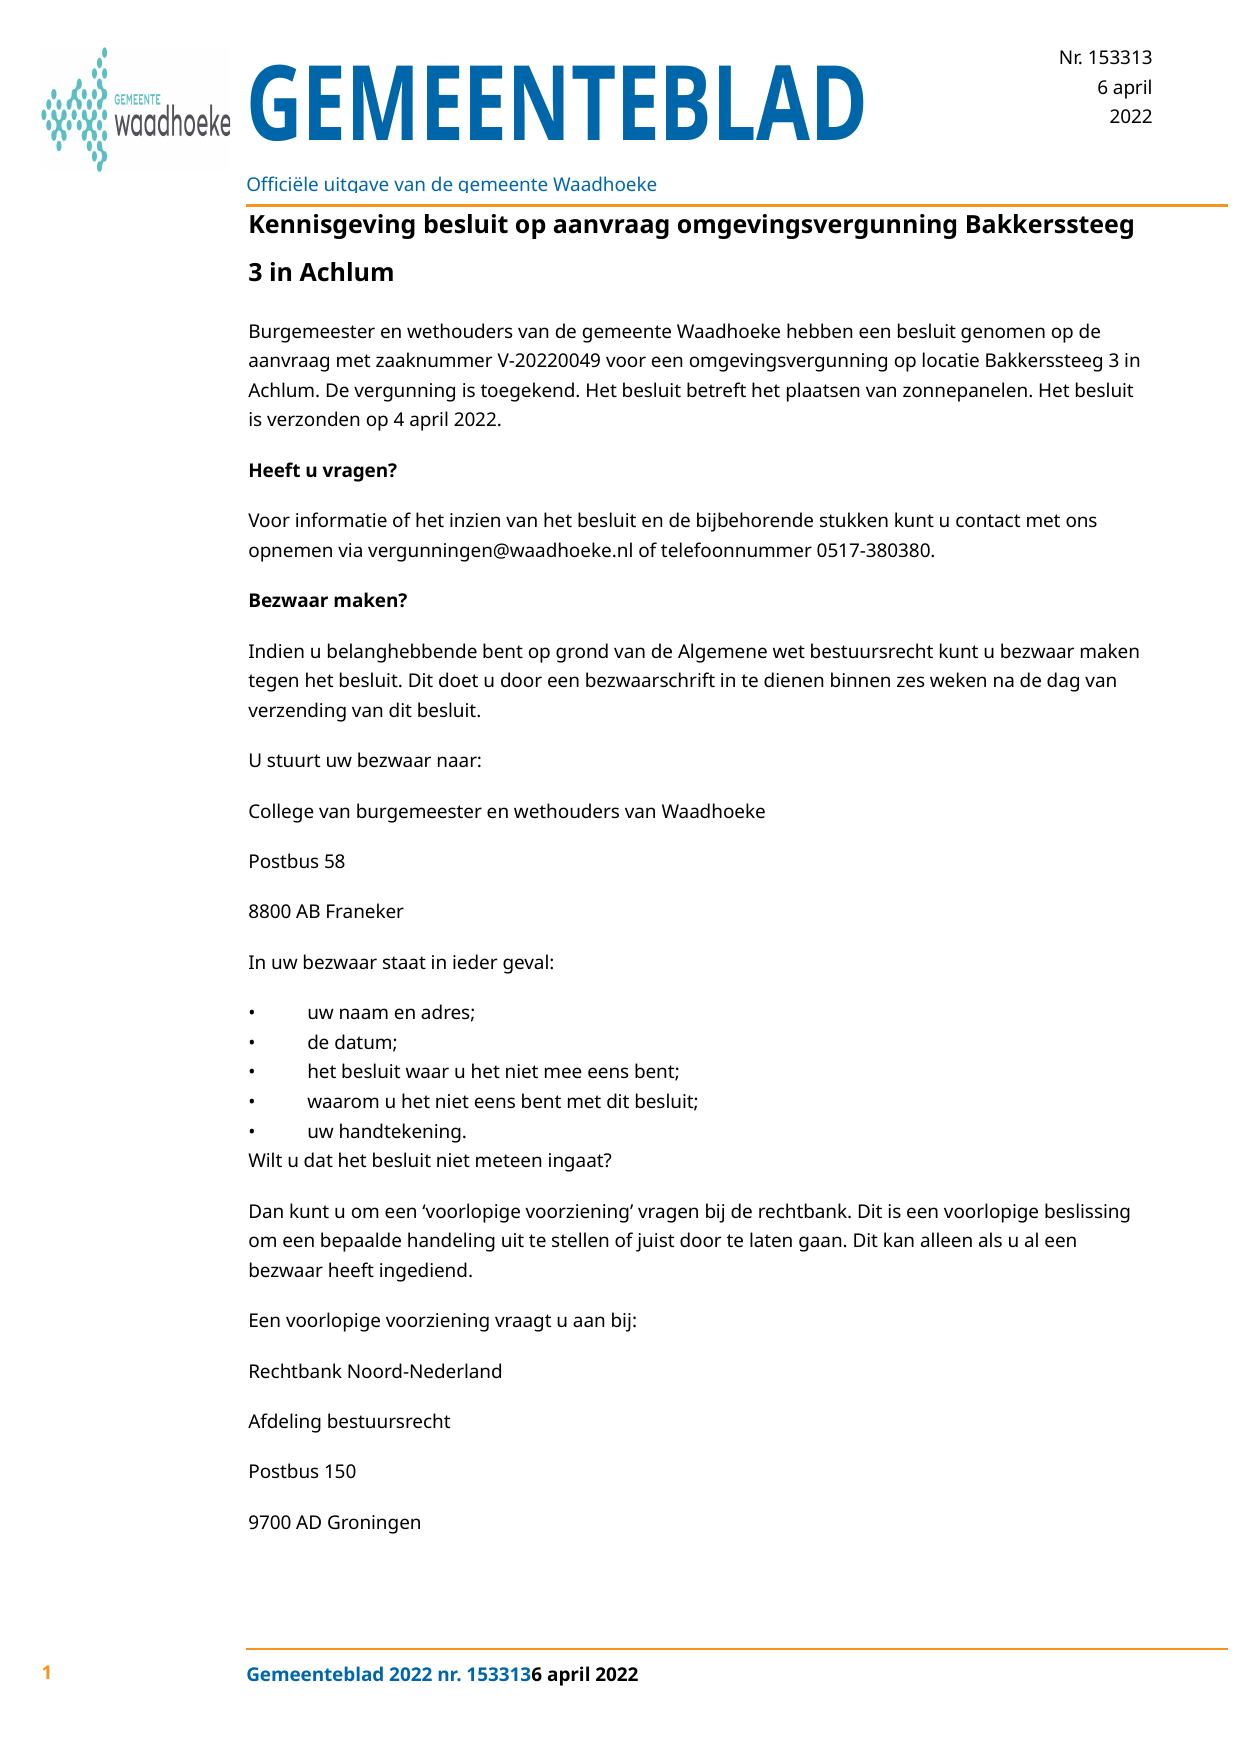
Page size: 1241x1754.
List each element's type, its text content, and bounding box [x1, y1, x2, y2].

text Een voorlopige voorziening vraagt u aan bij: [248, 1307, 1152, 1333]
text In uw bezwaar staat in ieder geval: [248, 949, 1152, 975]
text 8800 AB Franeker [248, 899, 1152, 924]
list uw handtekening. [248, 1118, 1152, 1144]
list uw naam en adres; [248, 999, 1152, 1025]
picture [41, 47, 231, 172]
text Wilt u dat het besluit niet meteen ingaat? [248, 1147, 1152, 1173]
text Postbus 150 [248, 1459, 1152, 1484]
list het besluit waar u het niet mee eens bent; [248, 1059, 1152, 1084]
text Dan kunt u om een ‘voorlopige voorziening’ vragen bij de rechtbank. Dit is een voorlopige beslissing om een bepaalde handeling uit te stellen of juist door te laten gaan. Dit kan alleen als u al een bezwaar heeft ingediend. [248, 1198, 1152, 1283]
text Heeft u vragen? [248, 457, 1152, 483]
text Postbus 58 [248, 848, 1152, 874]
text Kennisgeving besluit op aanvraag omgevingsvergunning Bakkerssteeg 3 in Achlum [248, 207, 1152, 288]
list waarom u het niet eens bent met dit besluit; [248, 1088, 1152, 1114]
text 9700 AD Groningen [248, 1509, 1152, 1535]
text Afdeling bestuursrecht [248, 1408, 1152, 1434]
text Voor informatie of het inzien van het besluit en de bijbehorende stukken kunt u contact met ons opnemen via vergunningen@waadhoeke.nl of telefoonnummer 0517-380380. [248, 507, 1152, 563]
text Indien u belanghebbende bent op grond van de Algemene wet bestuursrecht kunt u bezwaar maken tegen het besluit. Dit doet u door een bezwaarschrift in te dienen binnen zes weken na de dag van verzending van dit besluit. [248, 638, 1152, 723]
text U stuurt uw bezwaar naar: [248, 747, 1152, 773]
text Bezwaar maken? [248, 587, 1152, 613]
text College van burgemeester en wethouders van Waadhoeke [248, 798, 1152, 824]
text Burgemeester en wethouders van de gemeente Waadhoeke hebben een besluit genomen op de aanvraag met zaaknummer V-20220049 voor een omgevingsvergunning op locatie Bakkerssteeg 3 in Achlum. De vergunning is toegekend. Het besluit betreft het plaatsen van zonnepanelen. Het besluit is verzonden op 4 april 2022. [248, 318, 1152, 432]
list de datum; [248, 1029, 1152, 1055]
text Rechtbank Noord-Nederland [248, 1358, 1152, 1384]
